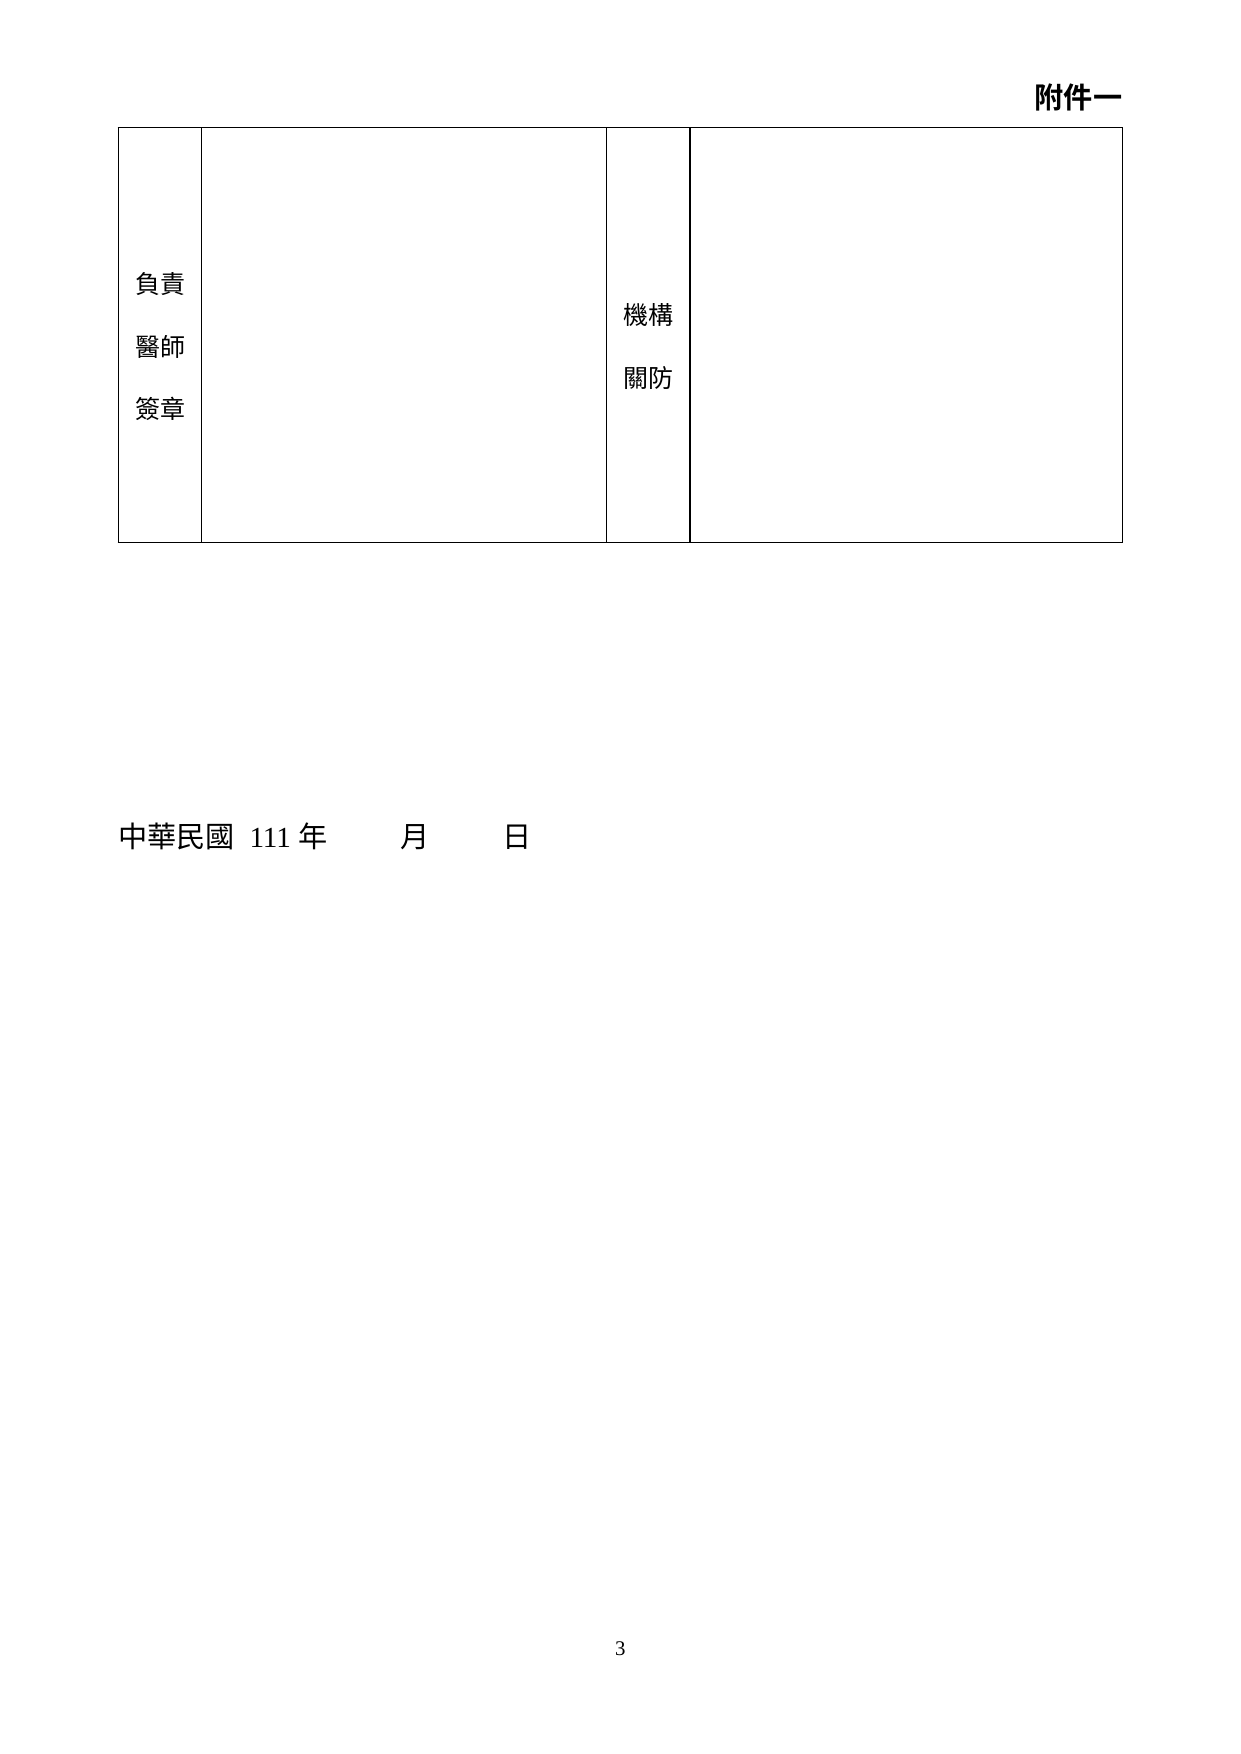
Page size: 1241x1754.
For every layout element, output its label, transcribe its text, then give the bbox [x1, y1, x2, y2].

table_cell 負責醫師簽章 [119, 128, 201, 542]
table_cell 機構關防 [607, 128, 689, 542]
text 中華民國 111 年 月 日 [118, 793, 1122, 855]
table_cell [691, 128, 1122, 542]
table_cell [202, 128, 606, 542]
